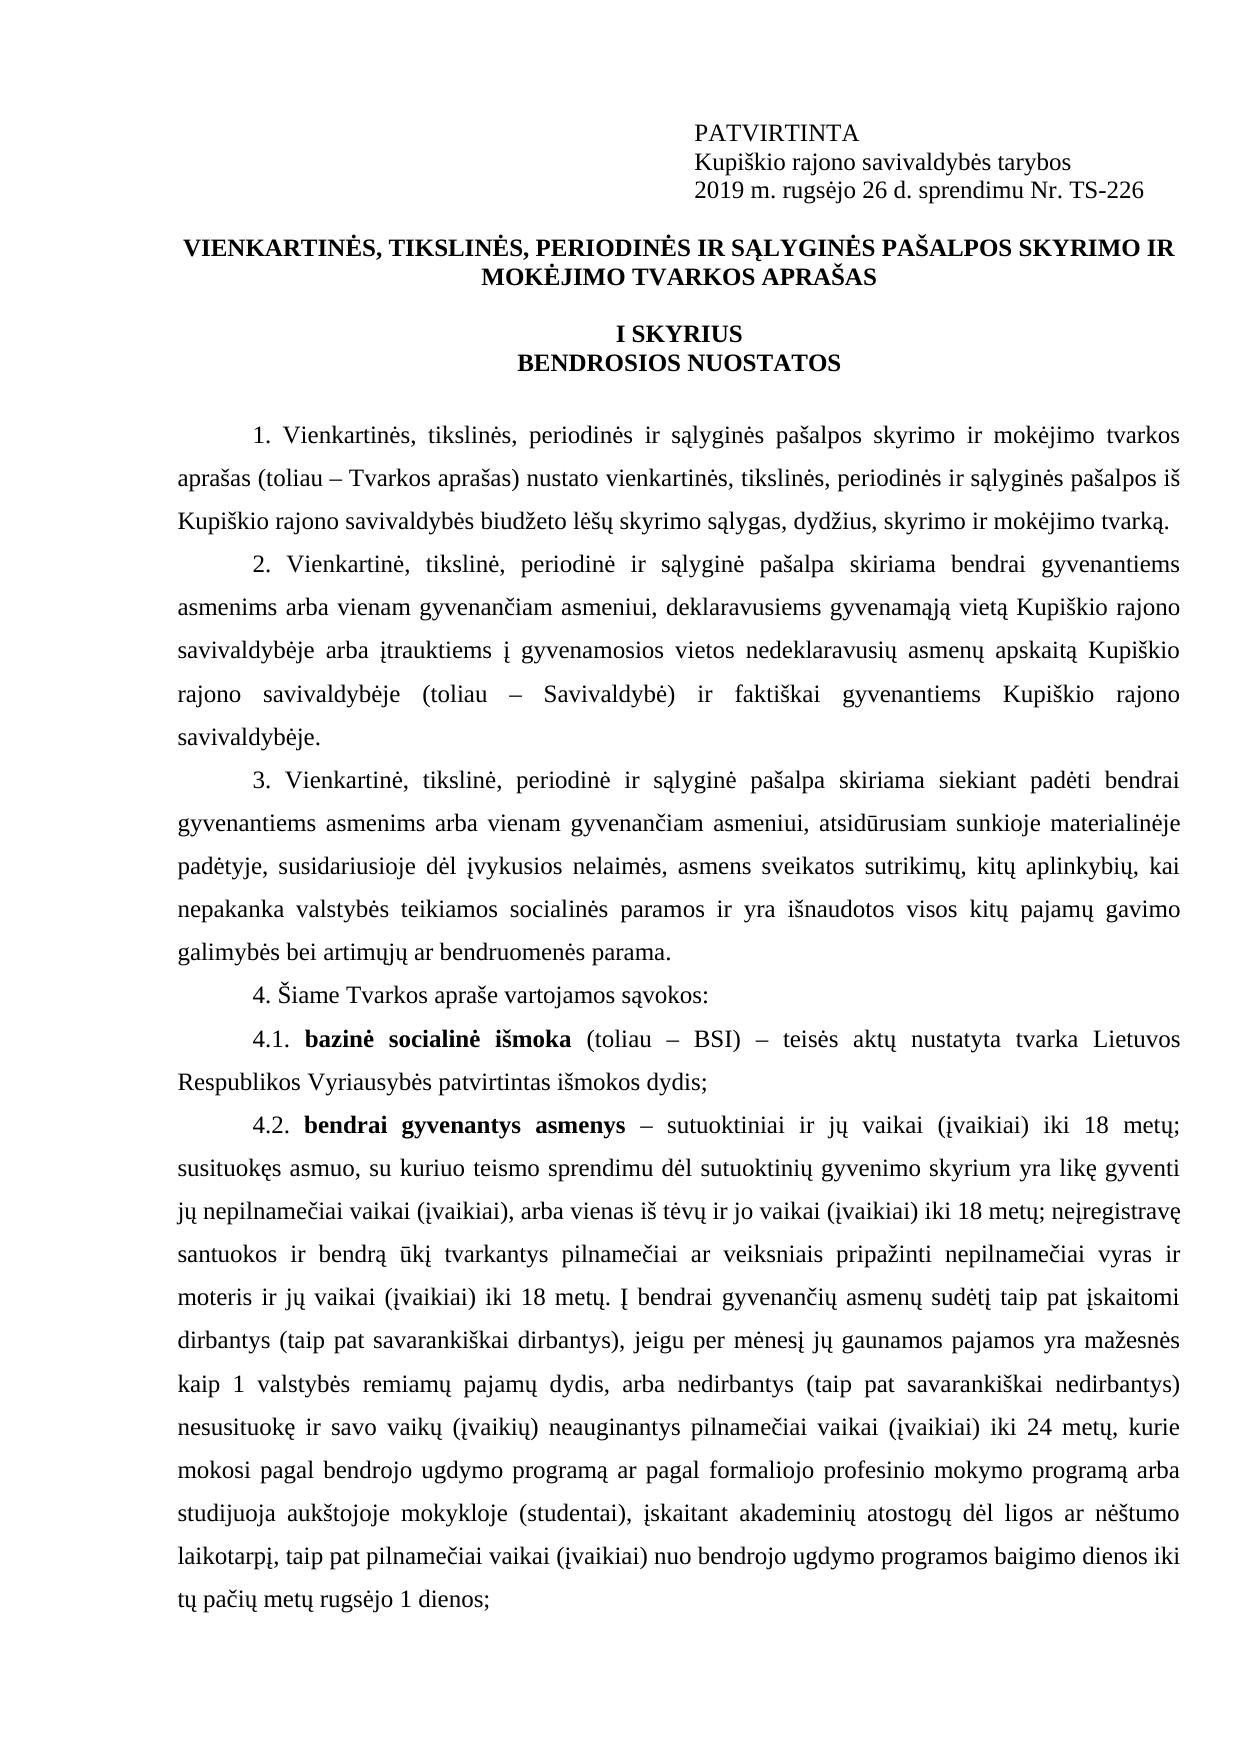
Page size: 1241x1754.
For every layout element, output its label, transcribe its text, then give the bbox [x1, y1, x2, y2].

text Kupiškio rajono savivaldybės tarybos [667, 147, 1181, 176]
text VIENKARTINĖS, TIKSLINĖS, PERIODINĖS IR SĄLYGINĖS PAŠALPOS SKYRIMO IR MOKĖJIMO TVARKOS APRAŠAS [177, 233, 1181, 291]
text 3. Vienkartinė, tikslinė, periodinė ir sąlyginė pašalpa skiriama siekiant padėti bendrai gyvenantiems asmenims arba vienam gyvenančiam asmeniui, atsidūrusiam sunkioje materialinėje padėtyje, susidariusioje dėl įvykusios nelaimės, asmens sveikatos sutrikimų, kitų aplinkybių, kai nepakanka valstybės teikiamos socialinės paramos ir yra išnaudotos visos kitų pajamų gavimo galimybės bei artimųjų ar bendruomenės parama. [177, 765, 1181, 966]
text PATVIRTINTA [667, 118, 1181, 147]
text BENDROSIOS NUOSTATOS [177, 348, 1181, 377]
text I SKYRIUS [177, 319, 1181, 348]
text 2. Vienkartinė, tikslinė, periodinė ir sąlyginė pašalpa skiriama bendrai gyvenantiems asmenims arba vienam gyvenančiam asmeniui, deklaravusiems gyvenamąją vietą Kupiškio rajono savivaldybėje arba įtrauktiems į gyvenamosios vietos nedeklaravusių asmenų apskaitą Kupiškio rajono savivaldybėje (toliau – Savivaldybė) ir faktiškai gyvenantiems Kupiškio rajono savivaldybėje. [177, 549, 1181, 751]
text 4. Šiame Tvarkos apraše vartojamos sąvokos: [177, 981, 1181, 1009]
text 4.2. bendrai gyvenantys asmenys – sutuoktiniai ir jų vaikai (įvaikiai) iki 18 metų; susituokęs asmuo, su kuriuo teismo sprendimu dėl sutuoktinių gyvenimo skyrium yra likę gyventi jų nepilnamečiai vaikai (įvaikiai), arba vienas iš tėvų ir jo vaikai (įvaikiai) iki 18 metų; neįregistravę santuokos ir bendrą ūkį tvarkantys pilnamečiai ar veiksniais pripažinti nepilnamečiai vyras ir moteris ir jų vaikai (įvaikiai) iki 18 metų. Į bendrai gyvenančių asmenų sudėtį taip pat įskaitomi dirbantys (taip pat savarankiškai dirbantys), jeigu per mėnesį jų gaunamos pajamos yra mažesnės kaip 1 valstybės remiamų pajamų dydis, arba nedirbantys (taip pat savarankiškai nedirbantys) nesusituokę ir savo vaikų (įvaikių) neauginantys pilnamečiai vaikai (įvaikiai) iki 24 metų, kurie mokosi pagal bendrojo ugdymo programą ar pagal formaliojo profesinio mokymo programą arba studijuoja aukštojoje mokykloje (studentai), įskaitant akademinių atostogų dėl ligos ar nėštumo laikotarpį, taip pat pilnamečiai vaikai (įvaikiai) nuo bendrojo ugdymo programos baigimo dienos iki tų pačių metų rugsėjo 1 dienos; [177, 1110, 1181, 1613]
text 4.1. bazinė socialinė išmoka (toliau – BSI) – teisės aktų nustatyta tvarka Lietuvos Respublikos Vyriausybės patvirtintas išmokos dydis; [177, 1024, 1181, 1096]
text 2019 m. rugsėjo 26 d. sprendimu Nr. TS-226 [667, 176, 1181, 204]
text 1. Vienkartinės, tikslinės, periodinės ir sąlyginės pašalpos skyrimo ir mokėjimo tvarkos aprašas (toliau – Tvarkos aprašas) nustato vienkartinės, tikslinės, periodinės ir sąlyginės pašalpos iš Kupiškio rajono savivaldybės biudžeto lėšų skyrimo sąlygas, dydžius, skyrimo ir mokėjimo tvarką. [177, 420, 1181, 535]
